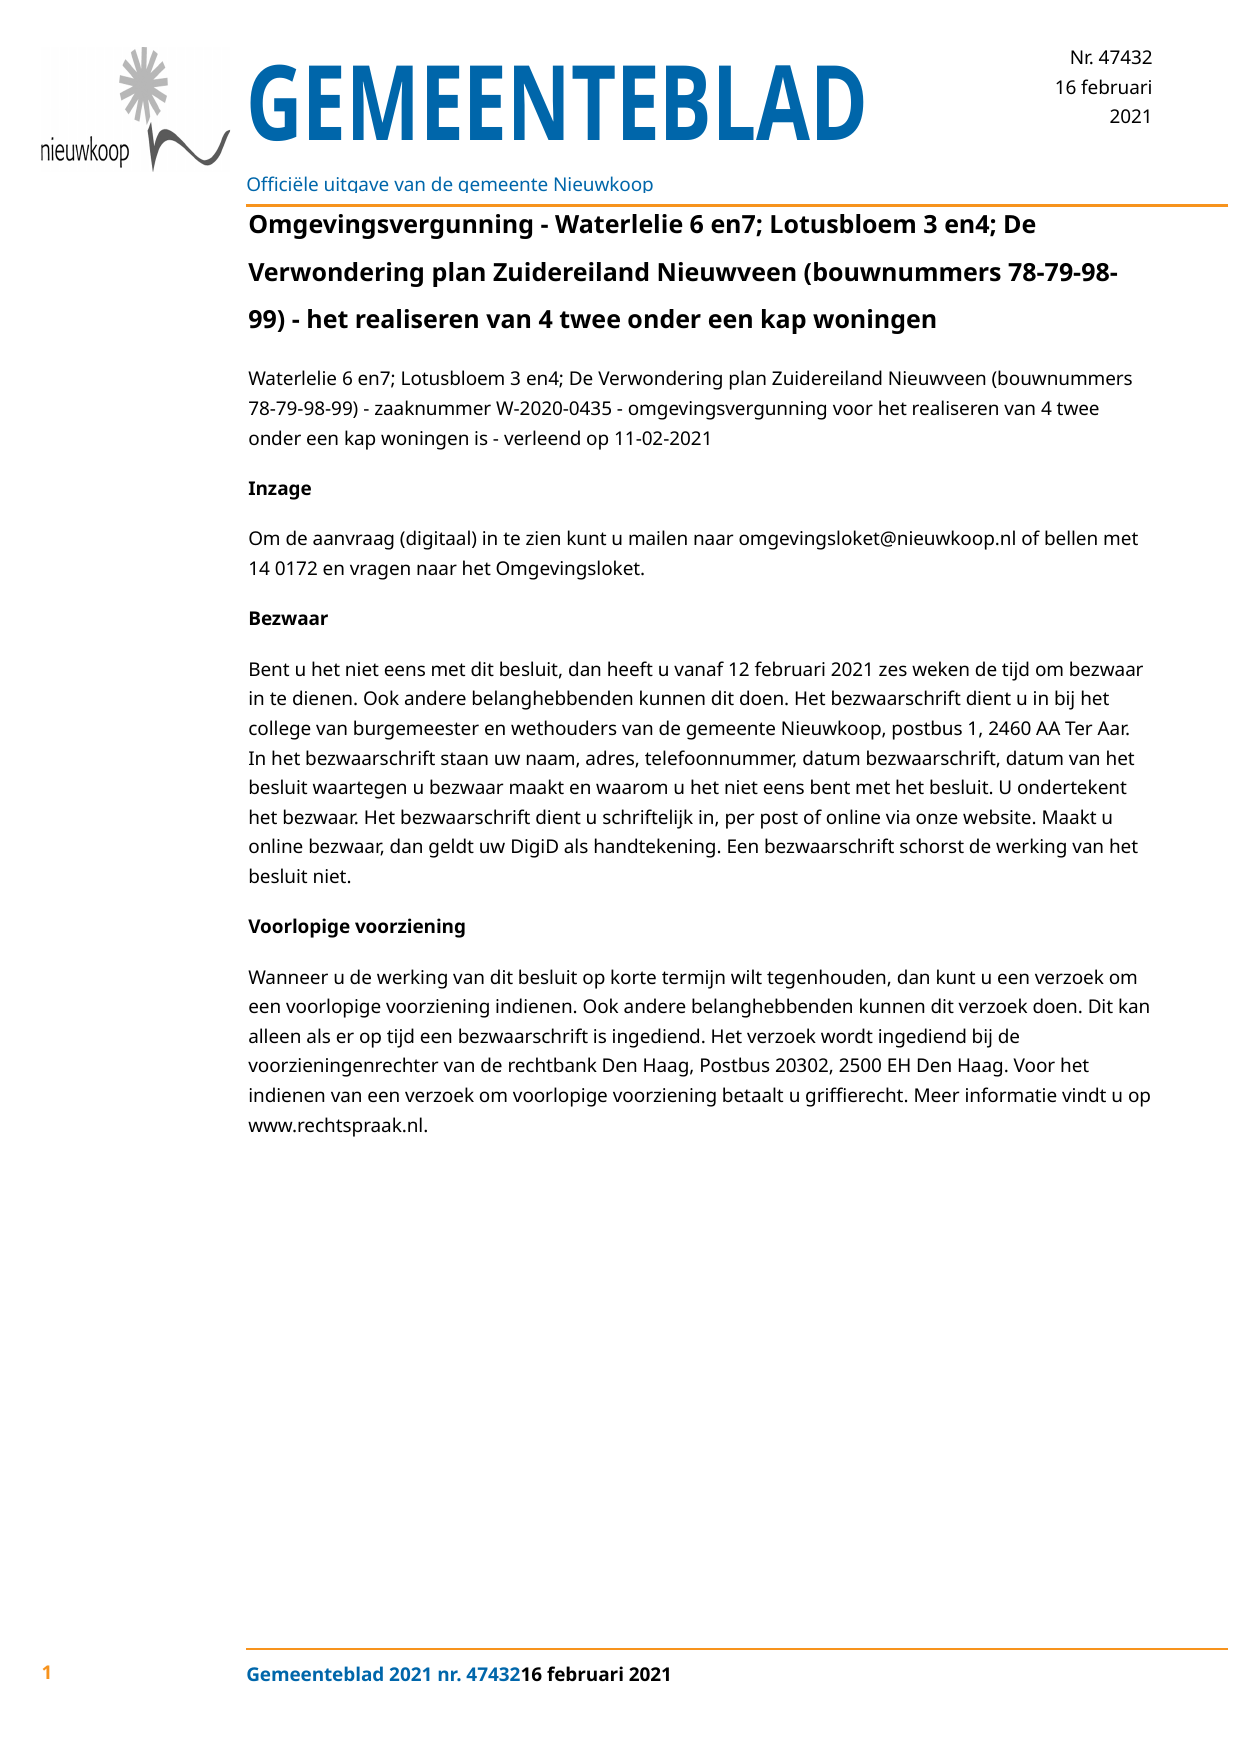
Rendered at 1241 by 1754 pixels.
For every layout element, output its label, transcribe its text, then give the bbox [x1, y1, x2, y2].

picture [41, 47, 231, 172]
text Inzage [248, 475, 1152, 501]
text Bent u het niet eens met dit besluit, dan heeft u vanaf 12 februari 2021 zes weken de tijd om bezwaar in te dienen. Ook andere belanghebbenden kunnen dit doen. Het bezwaarschrift dient u in bij het college van burgemeester en wethouders van de gemeente Nieuwkoop, postbus 1, 2460 AA Ter Aar. In het bezwaarschrift staan uw naam, adres, telefoonnummer, datum bezwaarschrift, datum van het besluit waartegen u bezwaar maakt en waarom u het niet eens bent met het besluit. U ondertekent het bezwaar. Het bezwaarschrift dient u schriftelijk in, per post of online via onze website. Maakt u online bezwaar, dan geldt uw DigiD als handtekening. Een bezwaarschrift schorst de werking van het besluit niet. [248, 656, 1152, 889]
text Voorlopige voorziening [248, 913, 1152, 939]
text Om de aanvraag (digitaal) in te zien kunt u mailen naar omgevingsloket@nieuwkoop.nl of bellen met 14 0172 en vragen naar het Omgevingsloket. [248, 526, 1152, 581]
text Omgevingsvergunning - Waterlelie 6 en7; Lotusbloem 3 en4; De Verwondering plan Zuidereiland Nieuwveen (bouwnummers 78-79-98-99) - het realiseren van 4 twee onder een kap woningen [248, 207, 1152, 336]
text Bezwaar [248, 606, 1152, 631]
text Wanneer u de werking van dit besluit op korte termijn wilt tegenhouden, dan kunt u een verzoek om een voorlopige voorziening indienen. Ook andere belanghebbenden kunnen dit verzoek doen. Dit kan alleen als er op tijd een bezwaarschrift is ingediend. Het verzoek wordt ingediend bij de voorzieningenrechter van de rechtbank Den Haag, Postbus 20302, 2500 EH Den Haag. Voor het indienen van een verzoek om voorlopige voorziening betaalt u griffierecht. Meer informatie vindt u op www.rechtspraak.nl. [248, 964, 1152, 1137]
text Waterlelie 6 en7; Lotusbloem 3 en4; De Verwondering plan Zuidereiland Nieuwveen (bouwnummers 78-79-98-99) - zaaknummer W-2020-0435 - omgevingsvergunning voor het realiseren van 4 twee onder een kap woningen is - verleend op 11-02-2021 [248, 366, 1152, 450]
